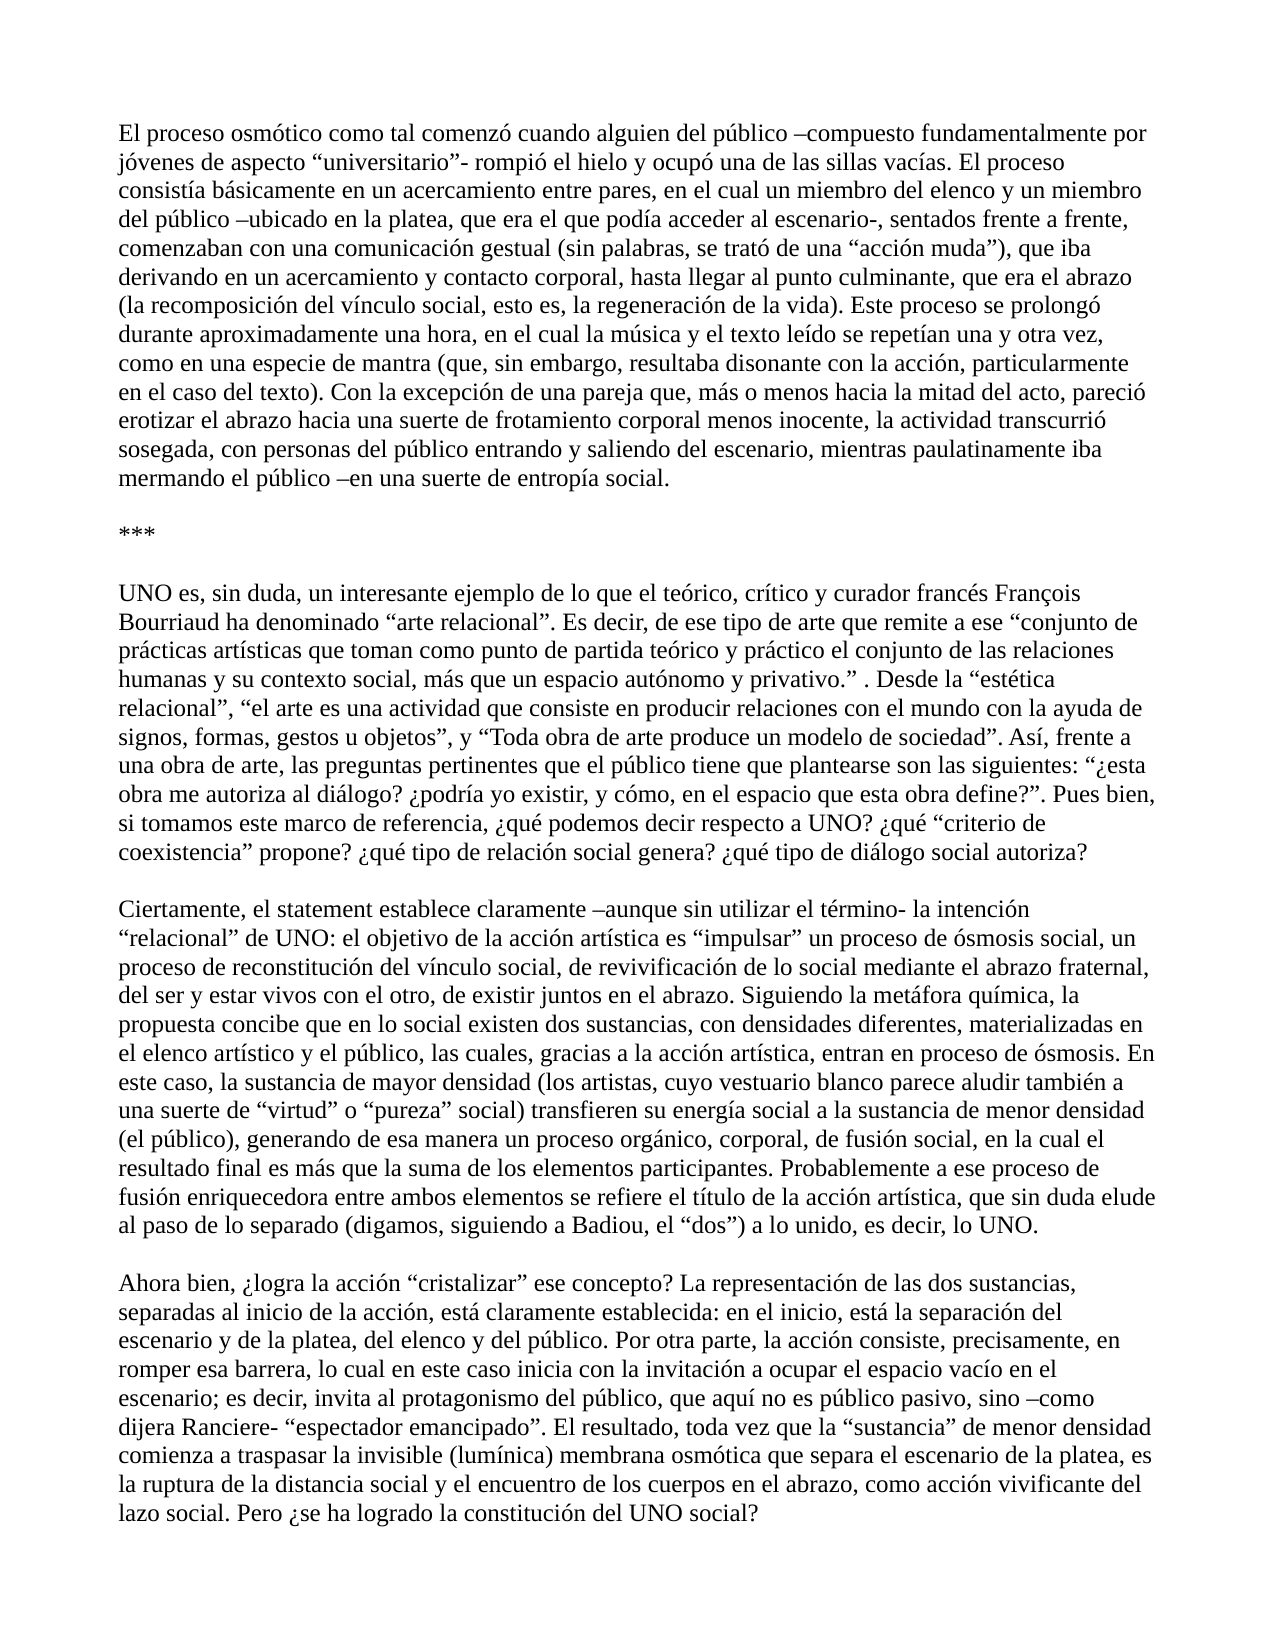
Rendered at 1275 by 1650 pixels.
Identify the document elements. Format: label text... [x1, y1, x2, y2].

text *** [118, 521, 1157, 549]
text Ahora bien, ¿logra la acción “cristalizar” ese concepto? La representación de las dos sustancias, separadas al inicio de la acción, está claramente establecida: en el inicio, está la separación del escenario y de la platea, del elenco y del público. Por otra parte, la acción consiste, precisamente, en romper esa barrera, lo cual en este caso inicia con la invitación a ocupar el espacio vacío en el escenario; es decir, invita al protagonismo del público, que aquí no es público pasivo, sino –como dijera Ranciere- “espectador emancipado”. El resultado, toda vez que la “sustancia” de menor densidad comienza a traspasar la invisible (lumínica) membrana osmótica que separa el escenario de la platea, es la ruptura de la distancia social y el encuentro de los cuerpos en el abrazo, como acción vivificante del lazo social. Pero ¿se ha logrado la constitución del UNO social? [118, 1268, 1157, 1527]
text UNO es, sin duda, un interesante ejemplo de lo que el teórico, crítico y curador francés François Bourriaud ha denominado “arte relacional”. Es decir, de ese tipo de arte que remite a ese “conjunto de prácticas artísticas que toman como punto de partida teórico y práctico el conjunto de las relaciones humanas y su contexto social, más que un espacio autónomo y privativo.” . Desde la “estética relacional”, “el arte es una actividad que consiste en producir relaciones con el mundo con la ayuda de signos, formas, gestos u objetos”, y “Toda obra de arte produce un modelo de sociedad”. Así, frente a una obra de arte, las preguntas pertinentes que el público tiene que plantearse son las siguientes: “¿esta obra me autoriza al diálogo? ¿podría yo existir, y cómo, en el espacio que esta obra define?”. Pues bien, si tomamos este marco de referencia, ¿qué podemos decir respecto a UNO? ¿qué “criterio de coexistencia” propone? ¿qué tipo de relación social genera? ¿qué tipo de diálogo social autoriza? [118, 578, 1157, 866]
text El proceso osmótico como tal comenzó cuando alguien del público –compuesto fundamentalmente por jóvenes de aspecto “universitario”- rompió el hielo y ocupó una de las sillas vacías. El proceso consistía básicamente en un acercamiento entre pares, en el cual un miembro del elenco y un miembro del público –ubicado en la platea, que era el que podía acceder al escenario-, sentados frente a frente, comenzaban con una comunicación gestual (sin palabras, se trató de una “acción muda”), que iba derivando en un acercamiento y contacto corporal, hasta llegar al punto culminante, que era el abrazo (la recomposición del vínculo social, esto es, la regeneración de la vida). Este proceso se prolongó durante aproximadamente una hora, en el cual la música y el texto leído se repetían una y otra vez, como en una especie de mantra (que, sin embargo, resultaba disonante con la acción, particularmente en el caso del texto). Con la excepción de una pareja que, más o menos hacia la mitad del acto, pareció erotizar el abrazo hacia una suerte de frotamiento corporal menos inocente, la actividad transcurrió sosegada, con personas del público entrando y saliendo del escenario, mientras paulatinamente iba mermando el público –en una suerte de entropía social. [118, 118, 1157, 492]
text Ciertamente, el statement establece claramente –aunque sin utilizar el término- la intención “relacional” de UNO: el objetivo de la acción artística es “impulsar” un proceso de ósmosis social, un proceso de reconstitución del vínculo social, de revivificación de lo social mediante el abrazo fraternal, del ser y estar vivos con el otro, de existir juntos en el abrazo. Siguiendo la metáfora química, la propuesta concibe que en lo social existen dos sustancias, con densidades diferentes, materializadas en el elenco artístico y el público, las cuales, gracias a la acción artística, entran en proceso de ósmosis. En este caso, la sustancia de mayor densidad (los artistas, cuyo vestuario blanco parece aludir también a una suerte de “virtud” o “pureza” social) transfieren su energía social a la sustancia de menor densidad (el público), generando de esa manera un proceso orgánico, corporal, de fusión social, en la cual el resultado final es más que la suma de los elementos participantes. Probablemente a ese proceso de fusión enriquecedora entre ambos elementos se refiere el título de la acción artística, que sin duda elude al paso de lo separado (digamos, siguiendo a Badiou, el “dos”) a lo unido, es decir, lo UNO. [118, 894, 1157, 1239]
